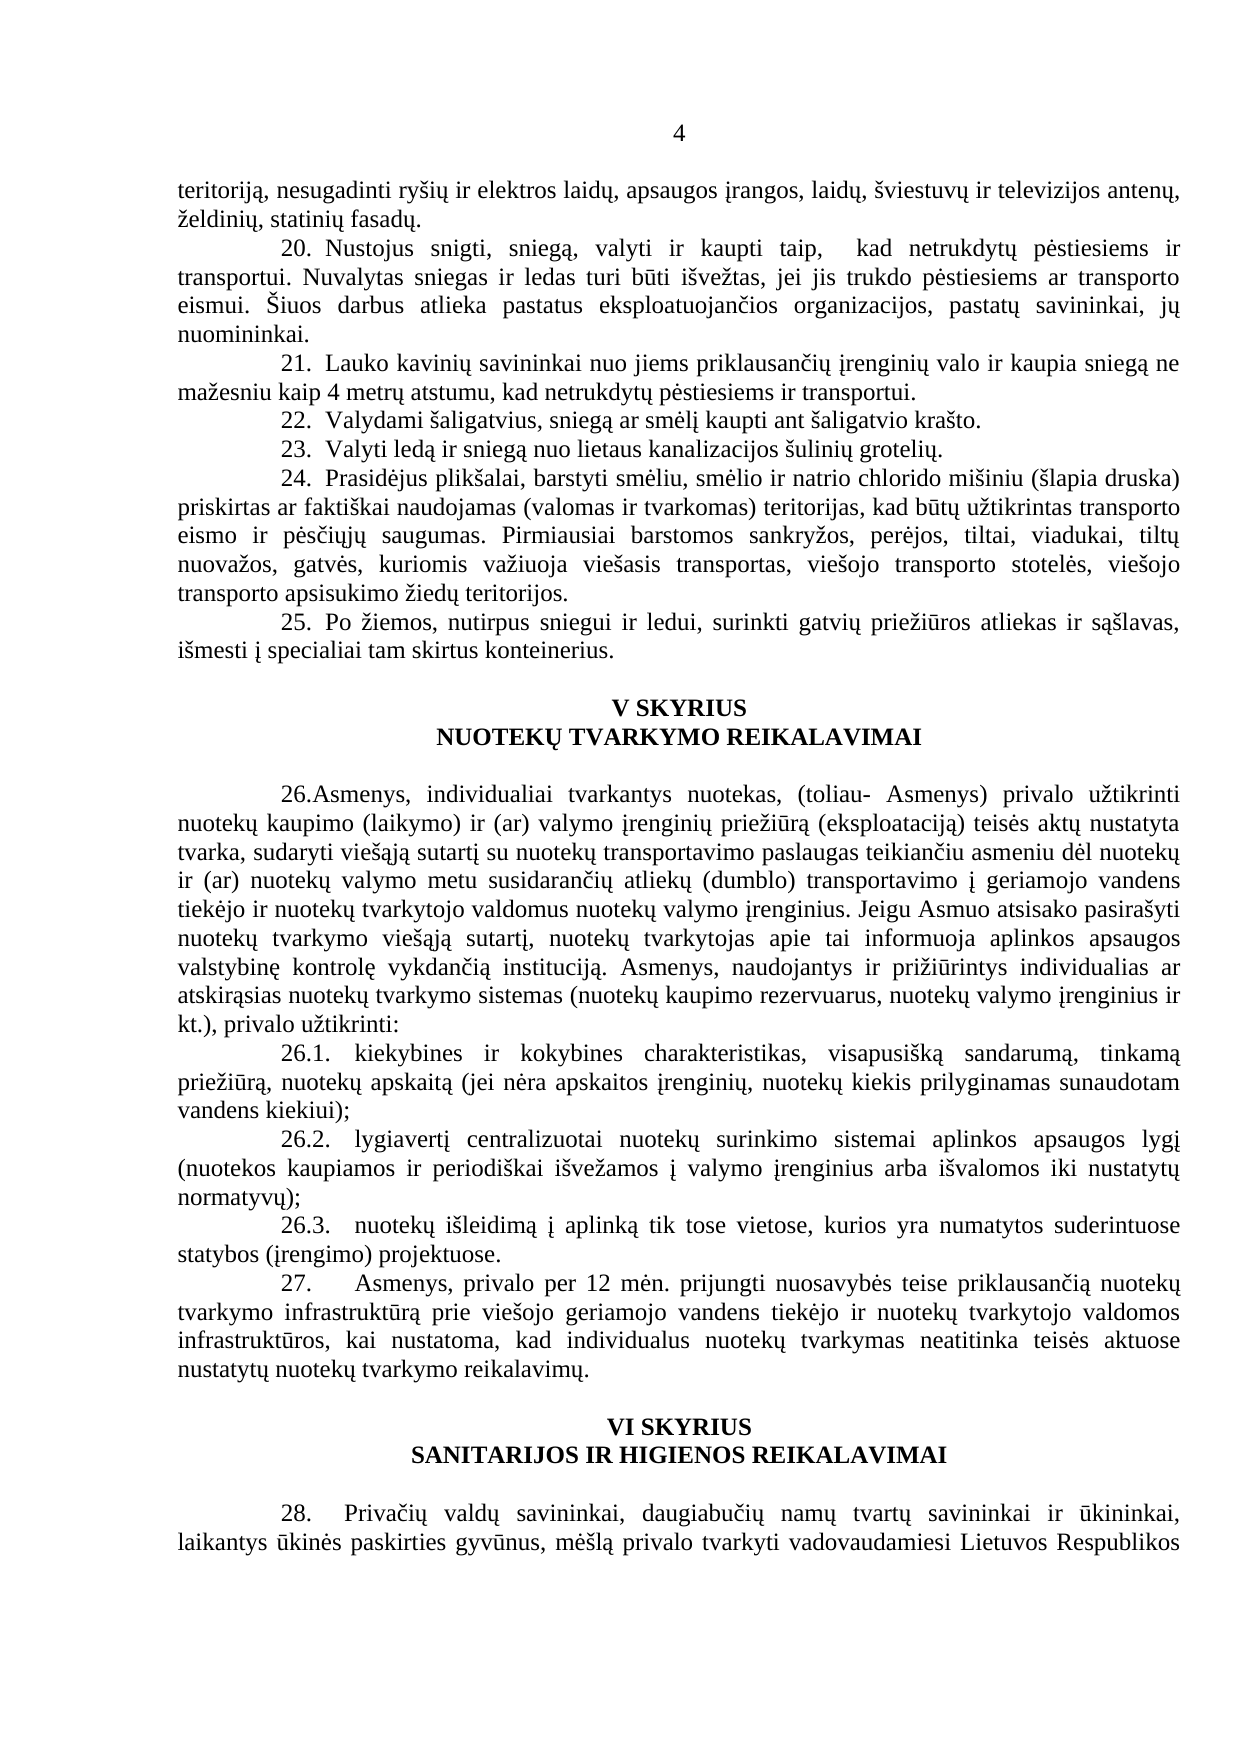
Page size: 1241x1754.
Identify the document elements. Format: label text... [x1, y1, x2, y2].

text 26.2. lygiavertį centralizuotai nuotekų surinkimo sistemai aplinkos apsaugos lygį (nuotekos kaupiamos ir periodiškai išvežamos į valymo įrenginius arba išvalomos iki nustatytų normatyvų); [177, 1124, 1181, 1211]
text 23. Valyti ledą ir sniegą nuo lietaus kanalizacijos šulinių grotelių. [162, 434, 1181, 463]
text NUOTEKŲ TVARKYMO REIKALAVIMAI [177, 722, 1181, 751]
text SANITARIJOS IR HIGIENOS REIKALAVIMAI [177, 1441, 1181, 1469]
text V SKYRIUS [177, 693, 1181, 722]
text teritoriją, nesugadinti ryšių ir elektros laidų, apsaugos įrangos, laidų, šviestuvų ir televizijos antenų, želdinių, statinių fasadų. [177, 176, 1181, 233]
text 26.3. nuotekų išleidimą į aplinką tik tose vietose, kurios yra numatytos suderintuose statybos (įrengimo) projektuose. [177, 1211, 1181, 1268]
text 25. Po žiemos, nutirpus sniegui ir ledui, surinkti gatvių priežiūros atliekas ir sąšlavas, išmesti į specialiai tam skirtus konteinerius. [177, 607, 1181, 664]
text 24. Prasidėjus plikšalai, barstyti smėliu, smėlio ir natrio chlorido mišiniu (šlapia druska) priskirtas ar faktiškai naudojamas (valomas ir tvarkomas) teritorijas, kad būtų užtikrintas transporto eismo ir pėsčiųjų saugumas. Pirmiausiai barstomos sankryžos, perėjos, tiltai, viadukai, tiltų nuovažos, gatvės, kuriomis važiuoja viešasis transportas, viešojo transporto stotelės, viešojo transporto apsisukimo žiedų teritorijos. [177, 463, 1181, 607]
text VI SKYRIUS [177, 1412, 1181, 1441]
text 26.1. kiekybines ir kokybines charakteristikas, visapusišką sandarumą, tinkamą priežiūrą, nuotekų apskaitą (jei nėra apskaitos įrenginių, nuotekų kiekis prilyginamas sunaudotam vandens kiekiui); [177, 1038, 1181, 1124]
text 26. Asmenys, individualiai tvarkantys nuotekas, (toliau- Asmenys) privalo užtikrinti nuotekų kaupimo (laikymo) ir (ar) valymo įrenginių priežiūrą (eksploataciją) teisės aktų nustatyta tvarka, sudaryti viešąją sutartį su nuotekų transportavimo paslaugas teikiančiu asmeniu dėl nuotekų ir (ar) nuotekų valymo metu susidarančių atliekų (dumblo) transportavimo į geriamojo vandens tiekėjo ir nuotekų tvarkytojo valdomus nuotekų valymo įrenginius. Jeigu Asmuo atsisako pasirašyti nuotekų tvarkymo viešąją sutartį, nuotekų tvarkytojas apie tai informuoja aplinkos apsaugos valstybinę kontrolę vykdančią instituciją. Asmenys, naudojantys ir prižiūrintys individualias ar atskirąsias nuotekų tvarkymo sistemas (nuotekų kaupimo rezervuarus, nuotekų valymo įrenginius ir kt.), privalo užtikrinti: [177, 779, 1181, 1038]
text 20. Nustojus snigti, sniegą, valyti ir kaupti taip, kad netrukdytų pėstiesiems ir transportui. Nuvalytas sniegas ir ledas turi būti išvežtas, jei jis trukdo pėstiesiems ar transporto eismui. Šiuos darbus atlieka pastatus eksploatuojančios organizacijos, pastatų savininkai, jų nuomininkai. [177, 233, 1181, 348]
text 21. Lauko kavinių savininkai nuo jiems priklausančių įrenginių valo ir kaupia sniegą ne mažesniu kaip 4 metrų atstumu, kad netrukdytų pėstiesiems ir transportui. [177, 348, 1181, 406]
text 28. Privačių valdų savininkai, daugiabučių namų tvartų savininkai ir ūkininkai, laikantys ūkinės paskirties gyvūnus, mėšlą privalo tvarkyti vadovaudamiesi Lietuvos Respublikos [177, 1498, 1181, 1556]
text 22. Valydami šaligatvius, sniegą ar smėlį kaupti ant šaligatvio krašto. [162, 406, 1181, 434]
text 27. Asmenys, privalo per 12 mėn. prijungti nuosavybės teise priklausančią nuotekų tvarkymo infrastruktūrą prie viešojo geriamojo vandens tiekėjo ir nuotekų tvarkytojo valdomos infrastruktūros, kai nustatoma, kad individualus nuotekų tvarkymas neatitinka teisės aktuose nustatytų nuotekų tvarkymo reikalavimų. [177, 1268, 1181, 1383]
